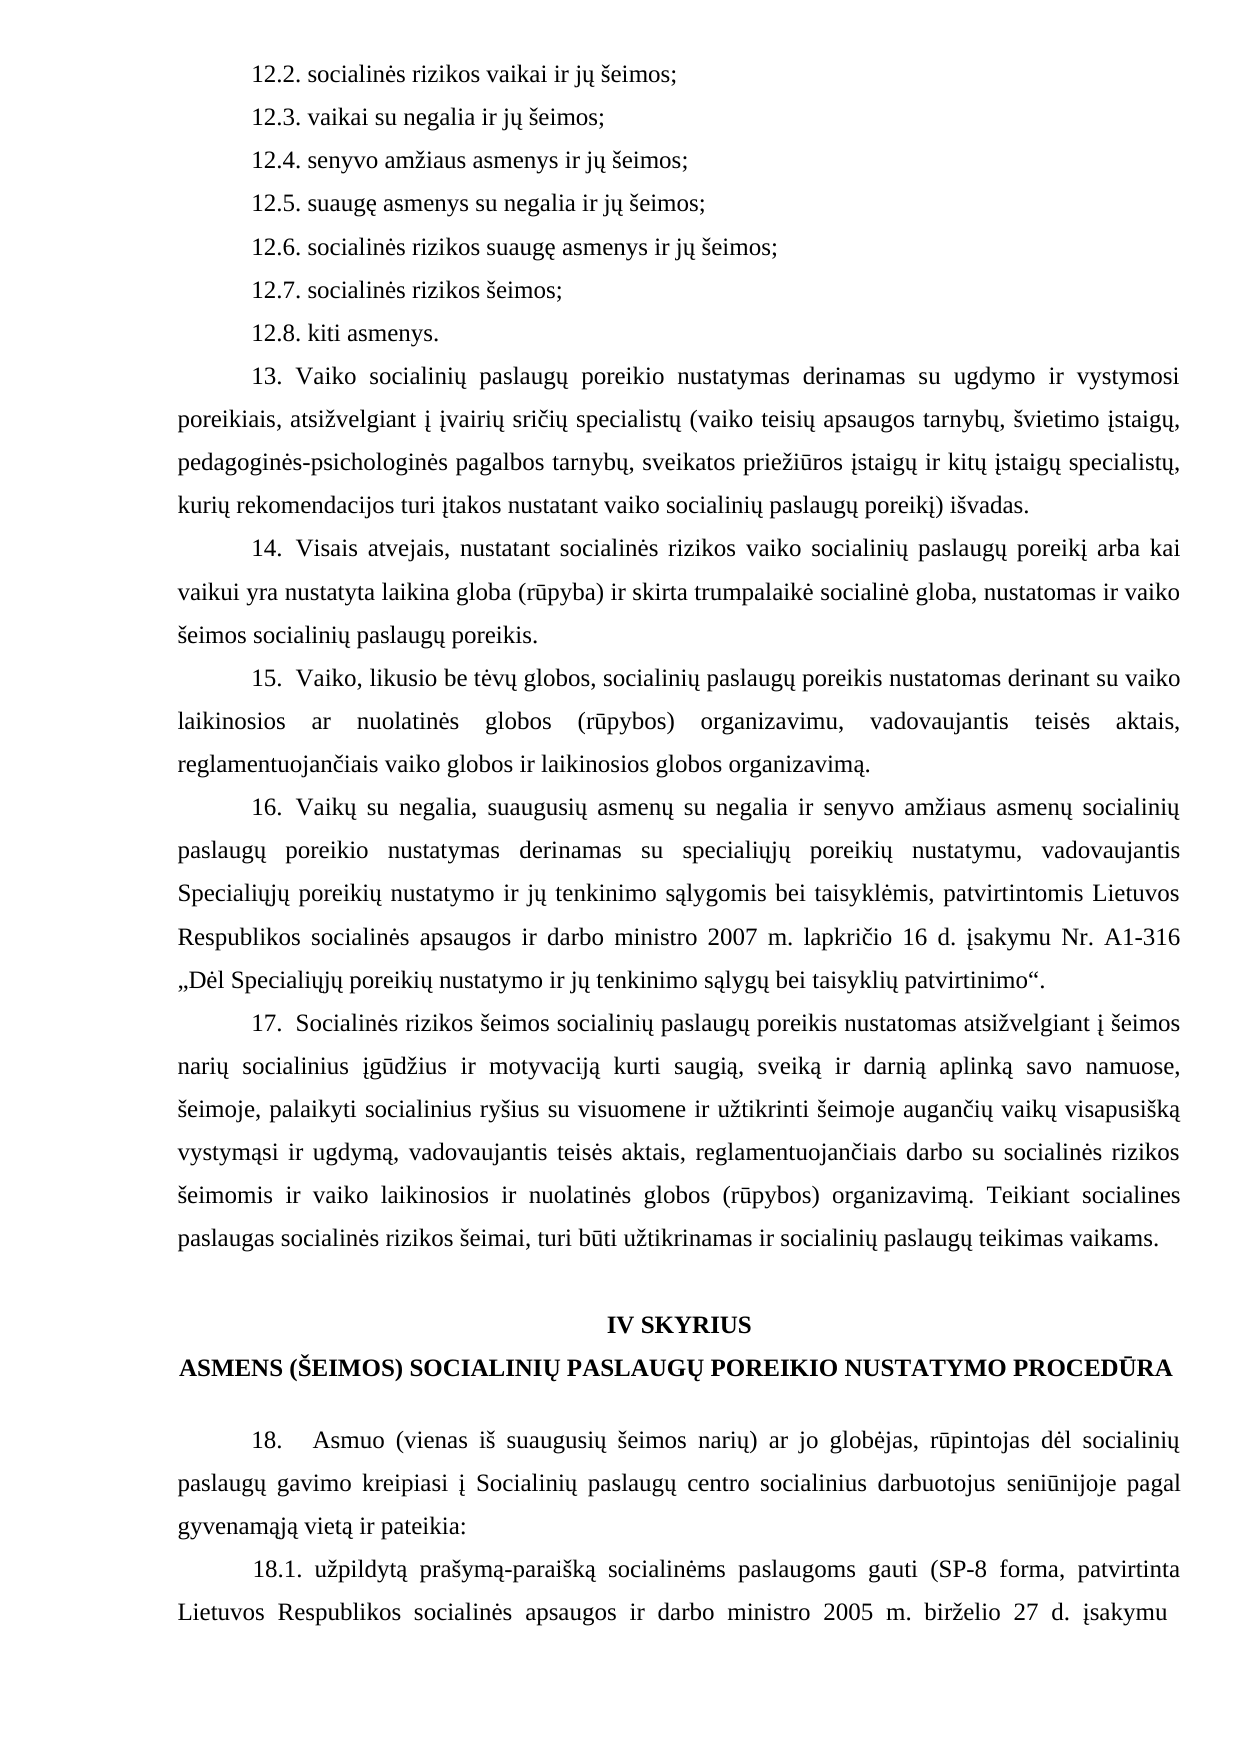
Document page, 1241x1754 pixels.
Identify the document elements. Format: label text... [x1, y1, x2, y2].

text 15. Vaiko, likusio be tėvų globos, socialinių paslaugų poreikis nustatomas derinant su vaiko laikinosios ar nuolatinės globos (rūpybos) organizavimu, vadovaujantis teisės aktais, reglamentuojančiais vaiko globos ir laikinosios globos organizavimą. [177, 663, 1181, 778]
text 12.8. kiti asmenys. [177, 318, 1181, 347]
text ASMENS (ŠEIMOS) SOCIALINIŲ PASLAUGŲ POREIKIO NUSTATYMO PROCEDŪRA [177, 1353, 1181, 1382]
text 16. Vaikų su negalia, suaugusių asmenų su negalia ir senyvo amžiaus asmenų socialinių paslaugų poreikio nustatymas derinamas su specialiųjų poreikių nustatymu, vadovaujantis Specialiųjų poreikių nustatymo ir jų tenkinimo sąlygomis bei taisyklėmis, patvirtintomis Lietuvos Respublikos socialinės apsaugos ir darbo ministro 2007 m. lapkričio 16 d. įsakymu Nr. A1-316 „Dėl Specialiųjų poreikių nustatymo ir jų tenkinimo sąlygų bei taisyklių patvirtinimo“. [177, 792, 1181, 993]
text 18. Asmuo (vienas iš suaugusių šeimos narių) ar jo globėjas, rūpintojas dėl socialinių paslaugų gavimo kreipiasi į Socialinių paslaugų centro socialinius darbuotojus seniūnijoje pagal gyvenamąją vietą ir pateikia: [177, 1425, 1181, 1540]
text 17. Socialinės rizikos šeimos socialinių paslaugų poreikis nustatomas atsižvelgiant į šeimos narių socialinius įgūdžius ir motyvaciją kurti saugią, sveiką ir darnią aplinką savo namuose, šeimoje, palaikyti socialinius ryšius su visuomene ir užtikrinti šeimoje augančių vaikų visapusišką vystymąsi ir ugdymą, vadovaujantis teisės aktais, reglamentuojančiais darbo su socialinės rizikos šeimomis ir vaiko laikinosios ir nuolatinės globos (rūpybos) organizavimą. Teikiant socialines paslaugas socialinės rizikos šeimai, turi būti užtikrinamas ir socialinių paslaugų teikimas vaikams. [177, 1008, 1181, 1252]
text 12.3. vaikai su negalia ir jų šeimos; [177, 102, 1181, 131]
text 13. Vaiko socialinių paslaugų poreikio nustatymas derinamas su ugdymo ir vystymosi poreikiais, atsižvelgiant į įvairių sričių specialistų (vaiko teisių apsaugos tarnybų, švietimo įstaigų, pedagoginės-psichologinės pagalbos tarnybų, sveikatos priežiūros įstaigų ir kitų įstaigų specialistų, kurių rekomendacijos turi įtakos nustatant vaiko socialinių paslaugų poreikį) išvadas. [177, 361, 1181, 519]
text 18.1. užpildytą prašymą-paraišką socialinėms paslaugoms gauti (SP-8 forma, patvirtinta Lietuvos Respublikos socialinės apsaugos ir darbo ministro 2005 m. birželio 27 d. įsakymu [177, 1554, 1181, 1626]
text IV SKYRIUS [177, 1310, 1181, 1338]
text 12.4. senyvo amžiaus asmenys ir jų šeimos; [177, 145, 1181, 174]
text 12.2. socialinės rizikos vaikai ir jų šeimos; [177, 59, 1181, 88]
text 12.7. socialinės rizikos šeimos; [177, 275, 1181, 303]
text 12.5. suaugę asmenys su negalia ir jų šeimos; [177, 188, 1181, 217]
text 14. Visais atvejais, nustatant socialinės rizikos vaiko socialinių paslaugų poreikį arba kai vaikui yra nustatyta laikina globa (rūpyba) ir skirta trumpalaikė socialinė globa, nustatomas ir vaiko šeimos socialinių paslaugų poreikis. [177, 533, 1181, 648]
text 12.6. socialinės rizikos suaugę asmenys ir jų šeimos; [177, 232, 1181, 260]
